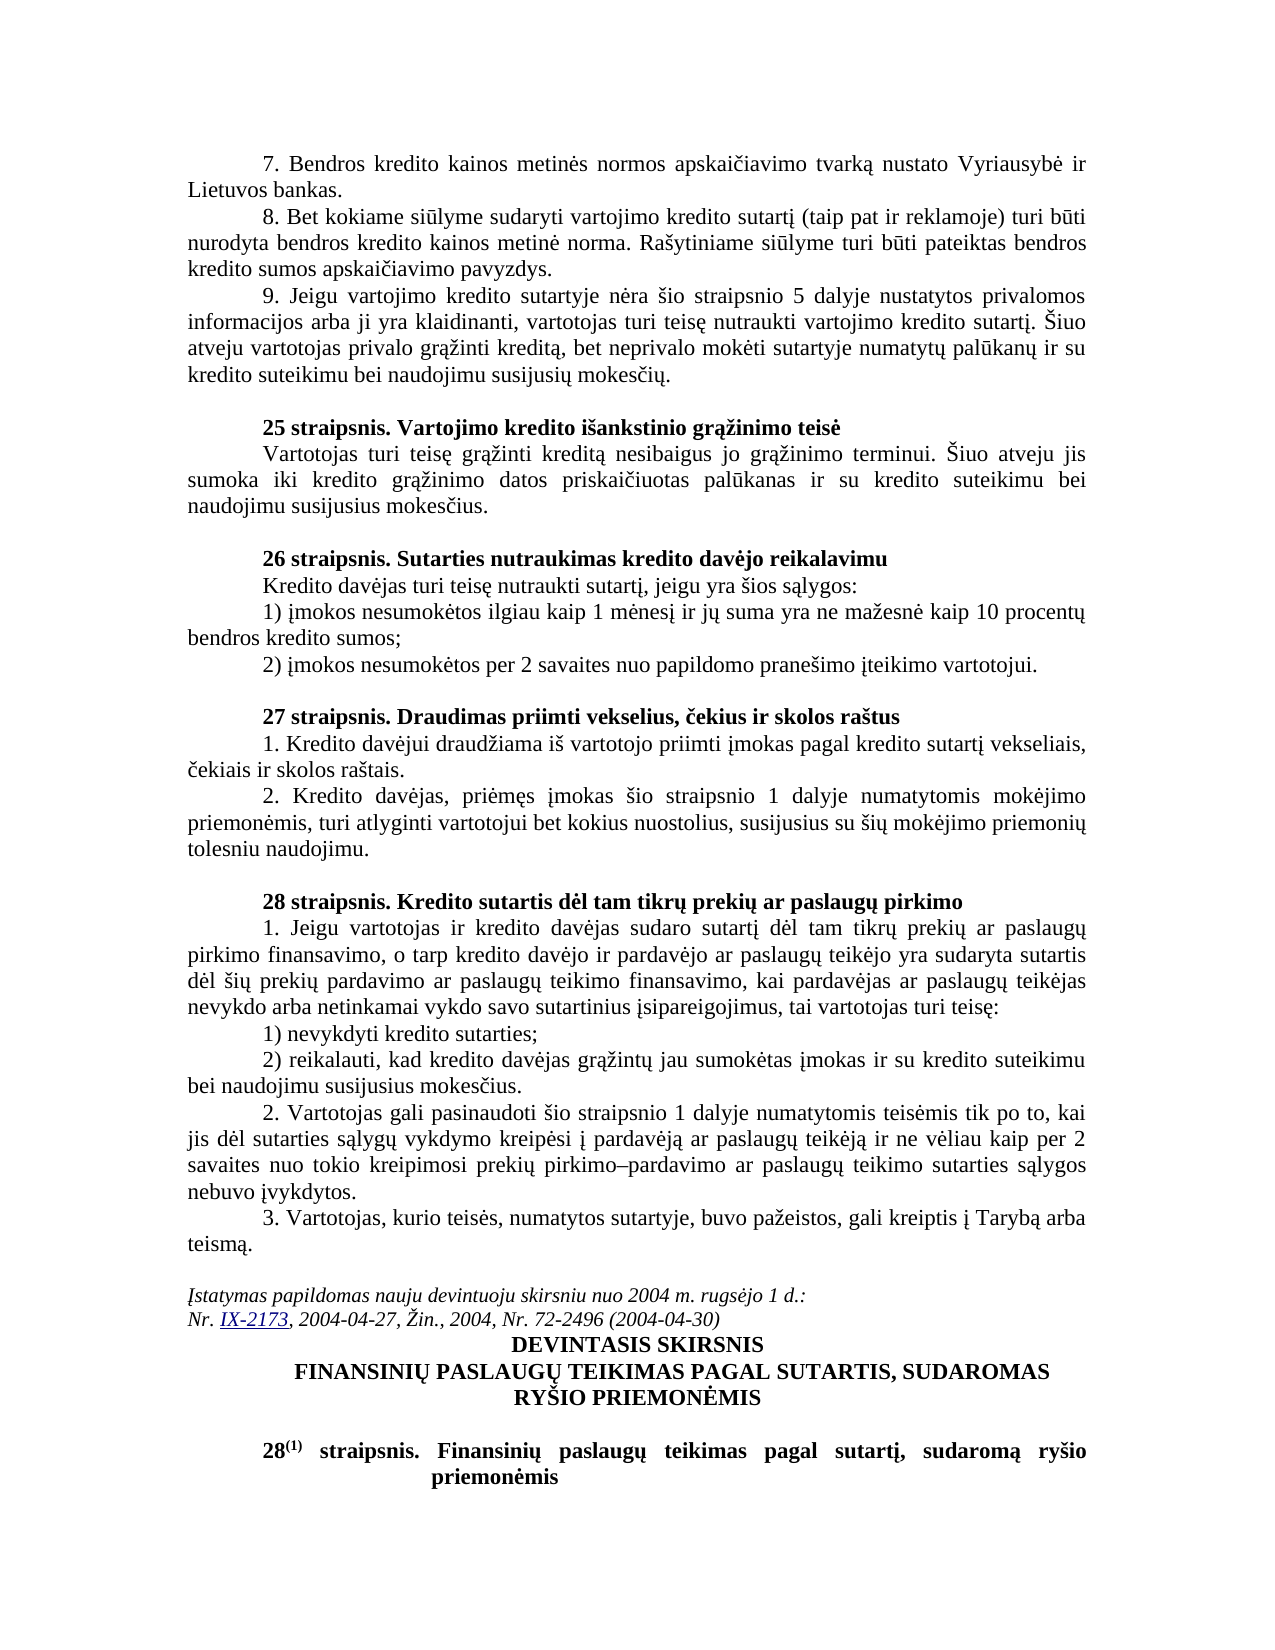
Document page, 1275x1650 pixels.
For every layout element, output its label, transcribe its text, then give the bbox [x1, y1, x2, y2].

text Nr. IX-2173, 2004-04-27, Žin., 2004, Nr. 72-2496 (2004-04-30) [187, 1307, 1087, 1331]
text 2) reikalauti, kad kredito davėjas grąžintų jau sumokėtas įmokas ir su kredito suteikimu bei naudojimu susijusius mokesčius. [187, 1046, 1087, 1099]
text 7. Bendros kredito kainos metinės normos apskaičiavimo tvarką nustato Vyriausybė ir Lietuvos bankas. [187, 150, 1087, 203]
text DEVINTASIS SKIRSNIS [187, 1331, 1087, 1358]
text 8. Bet kokiame siūlyme sudaryti vartojimo kredito sutartį (taip pat ir reklamoje) turi būti nurodyta bendros kredito kainos metinė norma. Rašytiniame siūlyme turi būti pateiktas bendros kredito sumos apskaičiavimo pavyzdys. [187, 203, 1087, 282]
text 1. Kredito davėjui draudžiama iš vartotojo priimti įmokas pagal kredito sutartį vekseliais, čekiais ir skolos raštais. [187, 730, 1087, 782]
subtitle FINANSINIŲ PASLAUGŲ TEIKIMAS PAGAL SUTARTIS, SUDAROMAS [187, 1358, 1087, 1384]
text Kredito davėjas turi teisę nutraukti sutartį, jeigu yra šios sąlygos: [187, 572, 1087, 598]
text RYŠIO PRIEMONĖMIS [187, 1384, 1087, 1410]
text 9. Jeigu vartojimo kredito sutartyje nėra šio straipsnio 5 dalyje nustatytos privalomos informacijos arba ji yra klaidinanti, vartotojas turi teisę nutraukti vartojimo kredito sutartį. Šiuo atveju vartotojas privalo grąžinti kreditą, bet neprivalo mokėti sutartyje numatytų palūkanų ir su kredito suteikimu bei naudojimu susijusių mokesčių. [187, 282, 1087, 387]
text 2. Vartotojas gali pasinaudoti šio straipsnio 1 dalyje numatytomis teisėmis tik po to, kai jis dėl sutarties sąlygų vykdymo kreipėsi į pardavėją ar paslaugų teikėją ir ne vėliau kaip per 2 savaites nuo tokio kreipimosi prekių pirkimo–pardavimo ar paslaugų teikimo sutarties sąlygos nebuvo įvykdytos. [187, 1099, 1087, 1204]
text 2. Kredito davėjas, priėmęs įmokas šio straipsnio 1 dalyje numatytomis mokėjimo priemonėmis, turi atlyginti vartotojui bet kokius nuostolius, susijusius su šių mokėjimo priemonių tolesniu naudojimu. [187, 782, 1087, 862]
text 2) įmokos nesumokėtos per 2 savaites nuo papildomo pranešimo įteikimo vartotojui. [187, 651, 1087, 677]
text 28 straipsnis. Kredito sutartis dėl tam tikrų prekių ar paslaugų pirkimo [187, 888, 1087, 914]
text 1) įmokos nesumokėtos ilgiau kaip 1 mėnesį ir jų suma yra ne mažesnė kaip 10 procentų bendros kredito sumos; [187, 598, 1087, 651]
text 3. Vartotojas, kurio teisės, numatytos sutartyje, buvo pažeistos, gali kreiptis į Tarybą arba teismą. [187, 1204, 1087, 1257]
text 1. Jeigu vartotojas ir kredito davėjas sudaro sutartį dėl tam tikrų prekių ar paslaugų pirkimo finansavimo, o tarp kredito davėjo ir pardavėjo ar paslaugų teikėjo yra sudaryta sutartis dėl šių prekių pardavimo ar paslaugų teikimo finansavimo, kai pardavėjas ar paslaugų teikėjas nevykdo arba netinkamai vykdo savo sutartinius įsipareigojimus, tai vartotojas turi teisę: [187, 914, 1087, 1020]
text 1) nevykdyti kredito sutarties; [187, 1020, 1087, 1046]
text 28(1) straipsnis. Finansinių paslaugų teikimas pagal sutartį, sudaromą ryšio priemonėmis [262, 1437, 1087, 1489]
text 27 straipsnis. Draudimas priimti vekselius, čekius ir skolos raštus [187, 703, 1087, 730]
text 25 straipsnis. Vartojimo kredito išankstinio grąžinimo teisė [187, 413, 1087, 440]
text Įstatymas papildomas nauju devintuoju skirsniu nuo 2004 m. rugsėjo 1 d.: [187, 1283, 1087, 1307]
text 26 straipsnis. Sutarties nutraukimas kredito davėjo reikalavimu [187, 545, 1087, 572]
text Vartotojas turi teisę grąžinti kreditą nesibaigus jo grąžinimo terminui. Šiuo atveju jis sumoka iki kredito grąžinimo datos priskaičiuotas palūkanas ir su kredito suteikimu bei naudojimu susijusius mokesčius. [187, 440, 1087, 519]
